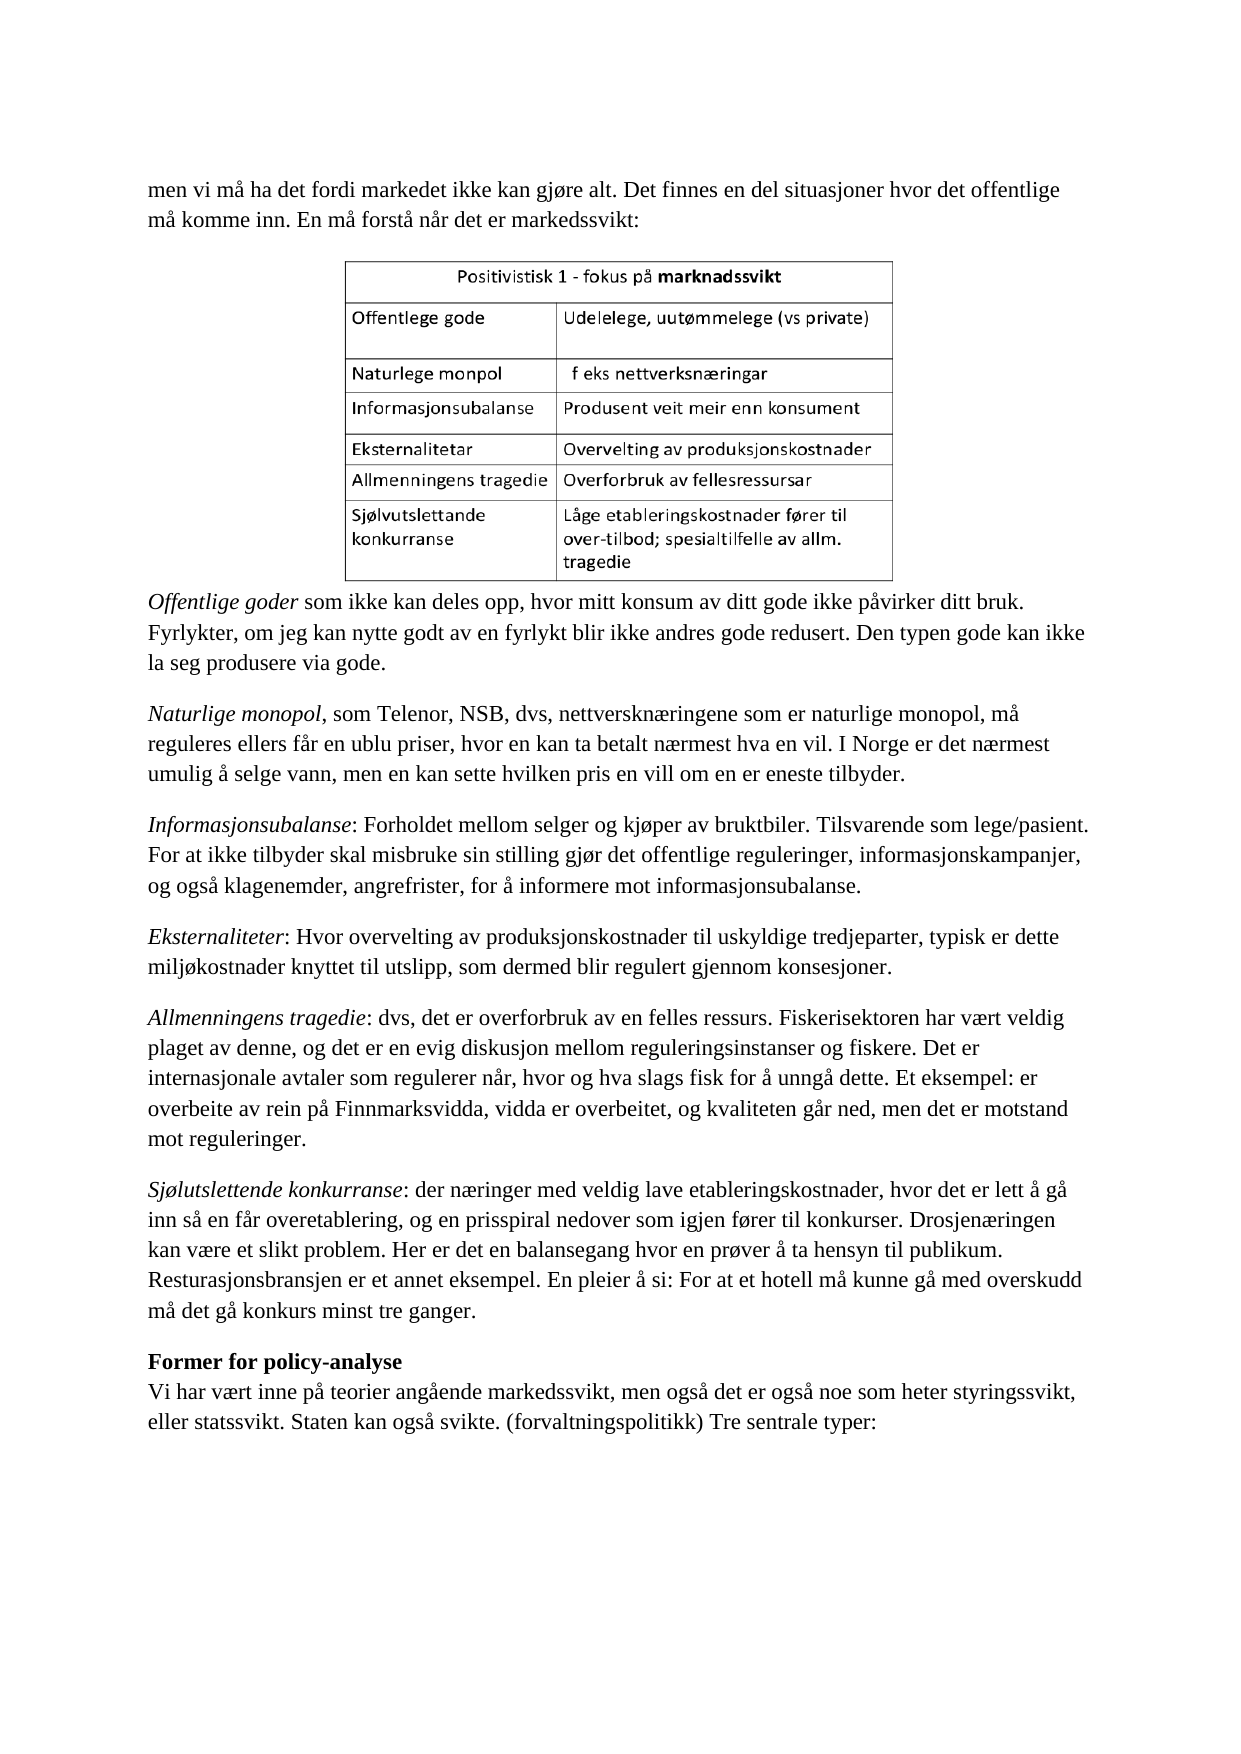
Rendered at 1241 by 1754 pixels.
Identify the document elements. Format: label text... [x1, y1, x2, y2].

text Offentlige goder som ikke kan deles opp, hvor mitt konsum av ditt gode ikke påvirker ditt bruk. Fyrlykter, om jeg kan nytte godt av en fyrlykt blir ikke andres gode redusert. Den typen gode kan ikke la seg produsere via gode. [148, 257, 1093, 675]
text Informasjonsubalanse: Forholdet mellom selger og kjøper av bruktbiler. Tilsvarende som lege/pasient. For at ikke tilbyder skal misbruke sin stilling gjør det offentlige reguleringer, informasjonskampanjer, og også klagenemder, angrefrister, for å informere mot informasjonsubalanse. [148, 811, 1093, 898]
text men vi må ha det fordi markedet ikke kan gjøre alt. Det finnes en del situasjoner hvor det offentlige må komme inn. En må forstå når det er markedssvikt: [148, 176, 1093, 232]
text Former for policy-analyse Vi har vært inne på teorier angående markedssvikt, men også det er også noe som heter styringssvikt, eller statssvikt. Staten kan også svikte. (forvaltningspolitikk) Tre sentrale typer: [148, 1348, 1093, 1434]
text Allmenningens tragedie: dvs, det er overforbruk av en felles ressurs. Fiskerisektoren har vært veldig plaget av denne, og det er en evig diskusjon mellom reguleringsinstanser og fiskere. Det er internasjonale avtaler som regulerer når, hvor og hva slags fisk for å unngå dette. Et eksempel: er overbeite av rein på Finnmarksvidda, vidda er overbeitet, og kvaliteten går ned, men det er motstand mot reguleringer. [148, 1004, 1093, 1151]
text Eksternaliteter: Hvor overvelting av produksjonskostnader til uskyldige tredjeparter, typisk er dette miljøkostnader knyttet til utslipp, som dermed blir regulert gjennom konsesjoner. [148, 923, 1093, 979]
picture [340, 256, 901, 585]
text Naturlige monopol, som Telenor, NSB, dvs, nettversknæringene som er naturlige monopol, må reguleres ellers får en ublu priser, hvor en kan ta betalt nærmest hva en vil. I Norge er det nærmest umulig å selge vann, men en kan sette hvilken pris en vill om en er eneste tilbyder. [148, 700, 1093, 787]
text Sjølutslettende konkurranse: der næringer med veldig lave etableringskostnader, hvor det er lett å gå inn så en får overetablering, og en prisspiral nedover som igjen fører til konkurser. Drosjenæringen kan være et slikt problem. Her er det en balansegang hvor en prøver å ta hensyn til publikum. Resturasjonsbransjen er et annet eksempel. En pleier å si: For at et hotell må kunne gå med overskudd må det gå konkurs minst tre ganger. [148, 1176, 1093, 1323]
